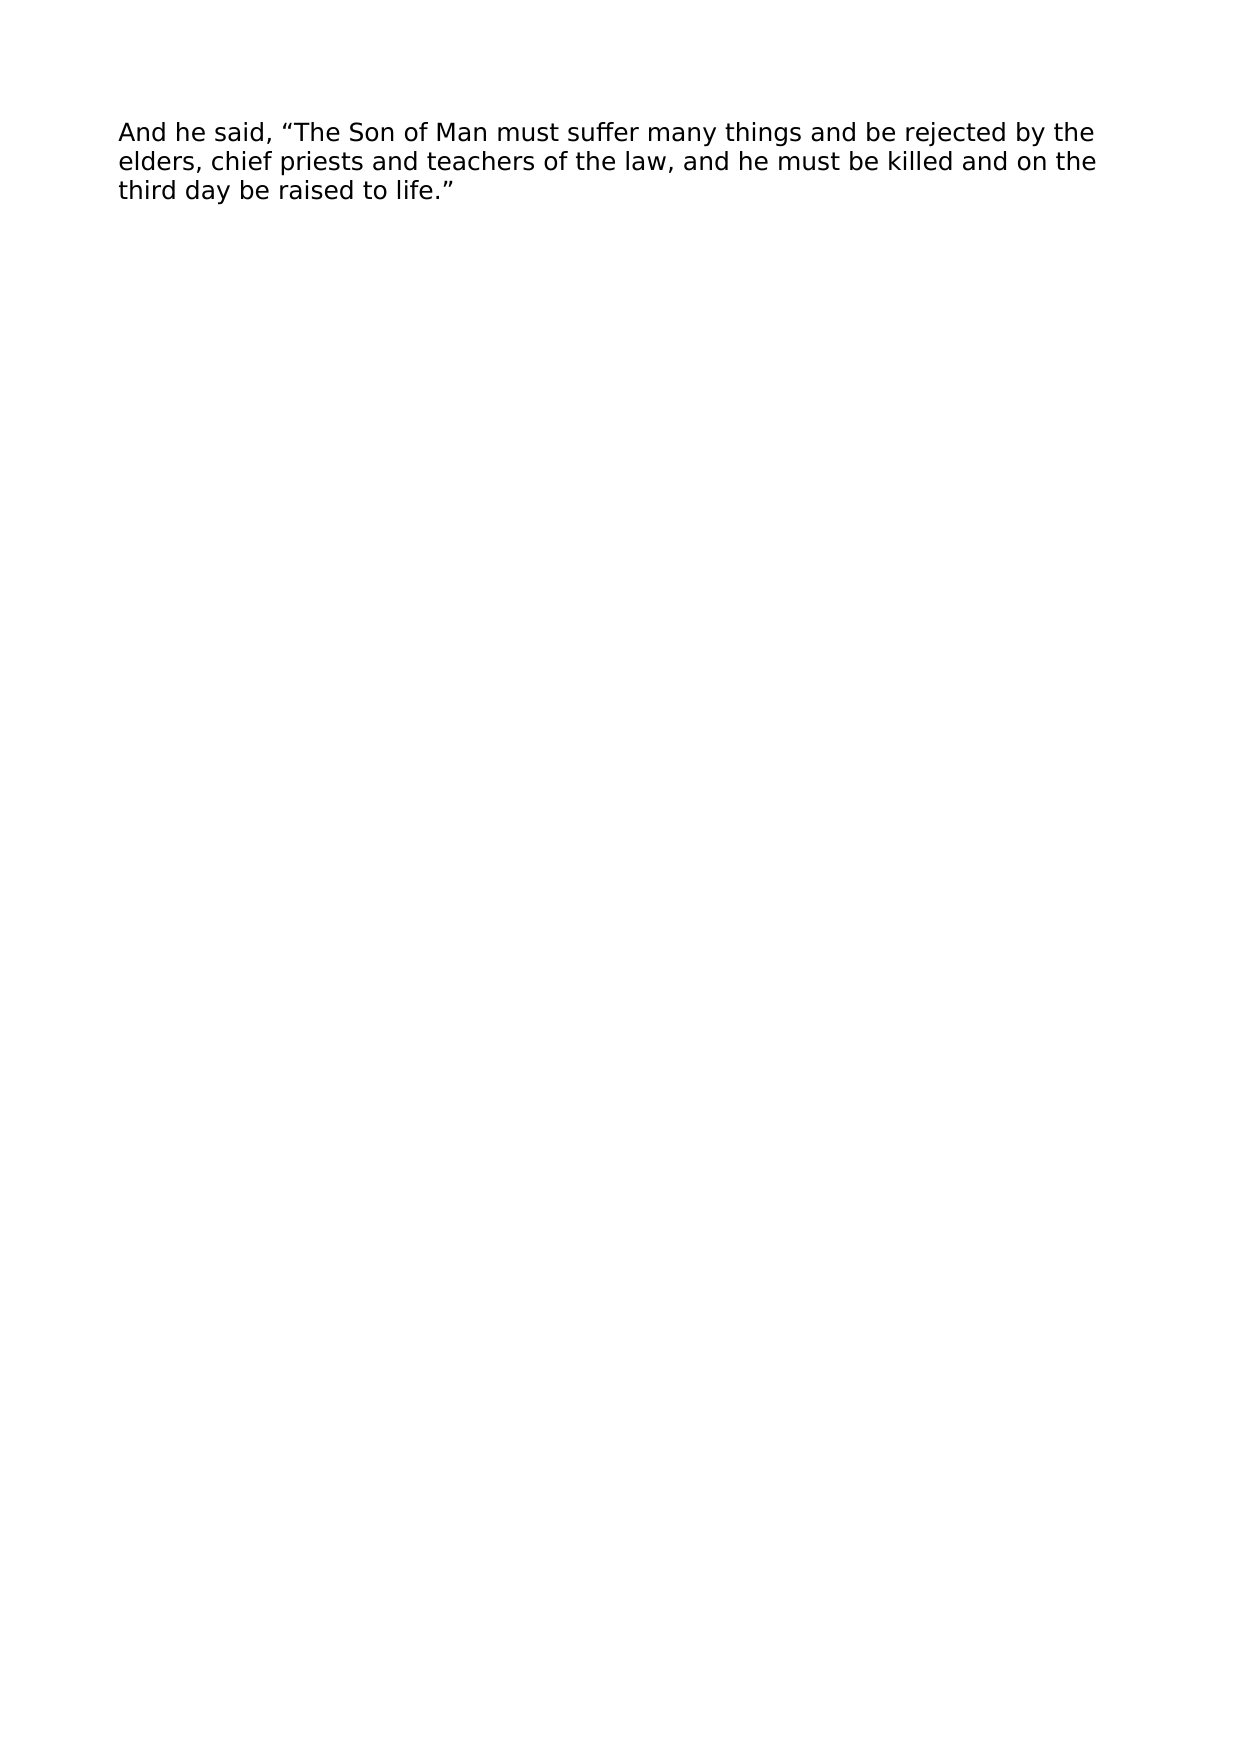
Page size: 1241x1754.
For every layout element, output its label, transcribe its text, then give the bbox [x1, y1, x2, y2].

text And he said, “The Son of Man must suffer many things and be rejected by the elders, chief priests and teachers of the law, and he must be killed and on the third day be raised to life.” [118, 118, 1122, 206]
